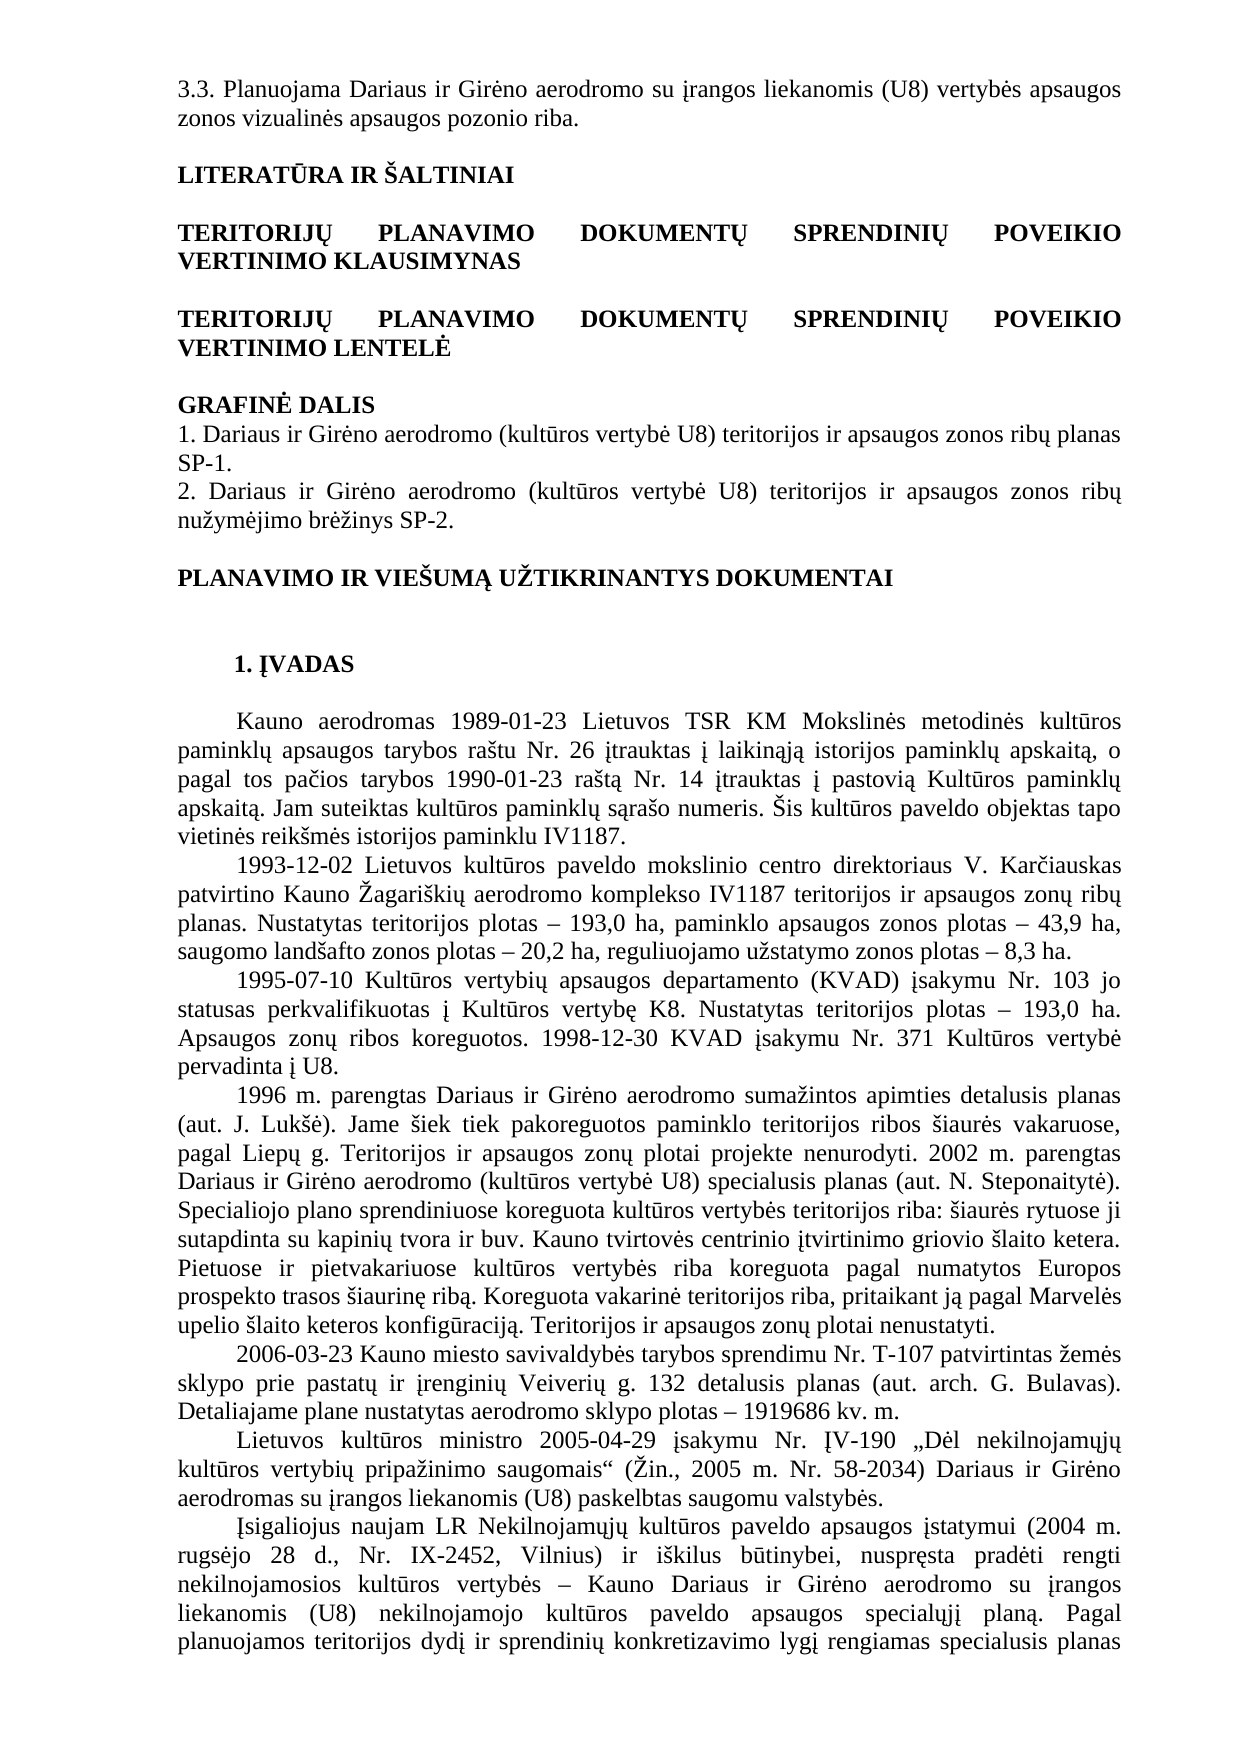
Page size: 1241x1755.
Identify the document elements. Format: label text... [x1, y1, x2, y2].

text TERITORIJŲ PLANAVIMO DOKUMENTŲ SPRENDINIŲ POVEIKIO VERTINIMO KLAUSIMYNAS [177, 218, 1122, 275]
text 1993-12-02 Lietuvos kultūros paveldo mokslinio centro direktoriaus V. Karčiauskas patvirtino Kauno Žagariškių aerodromo komplekso IV1187 teritorijos ir apsaugos zonų ribų planas. Nustatytas teritorijos plotas – 193,0 ha, paminklo apsaugos zonos plotas – 43,9 ha, saugomo landšafto zonos plotas – 20,2 ha, reguliuojamo užstatymo zonos plotas – 8,3 ha. [177, 850, 1122, 965]
text 2. Dariaus ir Girėno aerodromo (kultūros vertybė U8) teritorijos ir apsaugos zonos ribų nužymėjimo brėžinys SP-2. [177, 476, 1122, 534]
text 3.3. Planuojama Dariaus ir Girėno aerodromo su įrangos liekanomis (U8) vertybės apsaugos zonos vizualinės apsaugos pozonio riba. [177, 74, 1122, 131]
text GRAFINĖ DALIS [177, 390, 1122, 419]
text TERITORIJŲ PLANAVIMO DOKUMENTŲ SPRENDINIŲ POVEIKIO VERTINIMO LENTELĖ [177, 304, 1122, 361]
text Kauno aerodromas 1989-01-23 Lietuvos TSR KM Mokslinės metodinės kultūros paminklų apsaugos tarybos raštu Nr. 26 įtrauktas į laikinąją istorijos paminklų apskaitą, o pagal tos pačios tarybos 1990-01-23 raštą Nr. 14 įtrauktas į pastovią Kultūros paminklų apskaitą. Jam suteiktas kultūros paminklų sąrašo numeris. Šis kultūros paveldo objektas tapo vietinės reikšmės istorijos paminklu IV1187. [177, 706, 1122, 850]
text 1. ĮVADAS [177, 649, 1122, 678]
text PLANAVIMO IR VIEŠUMĄ UŽTIKRINANTYS DOKUMENTAI [177, 563, 1122, 591]
text Įsigaliojus naujam LR Nekilnojamųjų kultūros paveldo apsaugos įstatymui (2004 m. rugsėjo 28 d., Nr. IX-2452, Vilnius) ir iškilus būtinybei, nuspręsta pradėti rengti nekilnojamosios kultūros vertybės – Kauno Dariaus ir Girėno aerodromo su įrangos liekanomis (U8) nekilnojamojo kultūros paveldo apsaugos specialųjį planą. Pagal planuojamos teritorijos dydį ir sprendinių konkretizavimo lygį rengiamas specialusis planas [177, 1511, 1122, 1655]
text Lietuvos kultūros ministro 2005-04-29 įsakymu Nr. ĮV-190 „Dėl nekilnojamųjų kultūros vertybių pripažinimo saugomais“ (Žin., 2005 m. Nr. 58-2034) Dariaus ir Girėno aerodromas su įrangos liekanomis (U8) paskelbtas saugomu valstybės. [177, 1425, 1122, 1511]
text 1996 m. parengtas Dariaus ir Girėno aerodromo sumažintos apimties detalusis planas (aut. J. Lukšė). Jame šiek tiek pakoreguotos paminklo teritorijos ribos šiaurės vakaruose, pagal Liepų g. Teritorijos ir apsaugos zonų plotai projekte nenurodyti. 2002 m. parengtas Dariaus ir Girėno aerodromo (kultūros vertybė U8) specialusis planas (aut. N. Steponaitytė). Specialiojo plano sprendiniuose koreguota kultūros vertybės teritorijos riba: šiaurės rytuose ji sutapdinta su kapinių tvora ir buv. Kauno tvirtovės centrinio įtvirtinimo griovio šlaito ketera. Pietuose ir pietvakariuose kultūros vertybės riba koreguota pagal numatytos Europos prospekto trasos šiaurinę ribą. Koreguota vakarinė teritorijos riba, pritaikant ją pagal Marvelės upelio šlaito keteros konfigūraciją. Teritorijos ir apsaugos zonų plotai nenustatyti. [177, 1080, 1122, 1339]
text 1995-07-10 Kultūros vertybių apsaugos departamento (KVAD) įsakymu Nr. 103 jo statusas perkvalifikuotas į Kultūros vertybę K8. Nustatytas teritorijos plotas – 193,0 ha. Apsaugos zonų ribos koreguotos. 1998-12-30 KVAD įsakymu Nr. 371 Kultūros vertybė pervadinta į U8. [177, 965, 1122, 1080]
text 1. Dariaus ir Girėno aerodromo (kultūros vertybė U8) teritorijos ir apsaugos zonos ribų planas SP-1. [177, 419, 1122, 476]
text 2006-03-23 Kauno miesto savivaldybės tarybos sprendimu Nr. T-107 patvirtintas žemės sklypo prie pastatų ir įrenginių Veiverių g. 132 detalusis planas (aut. arch. G. Bulavas). Detaliajame plane nustatytas aerodromo sklypo plotas – 1919686 kv. m. [177, 1339, 1122, 1425]
text LITERATŪRA IR ŠALTINIAI [177, 160, 1122, 189]
